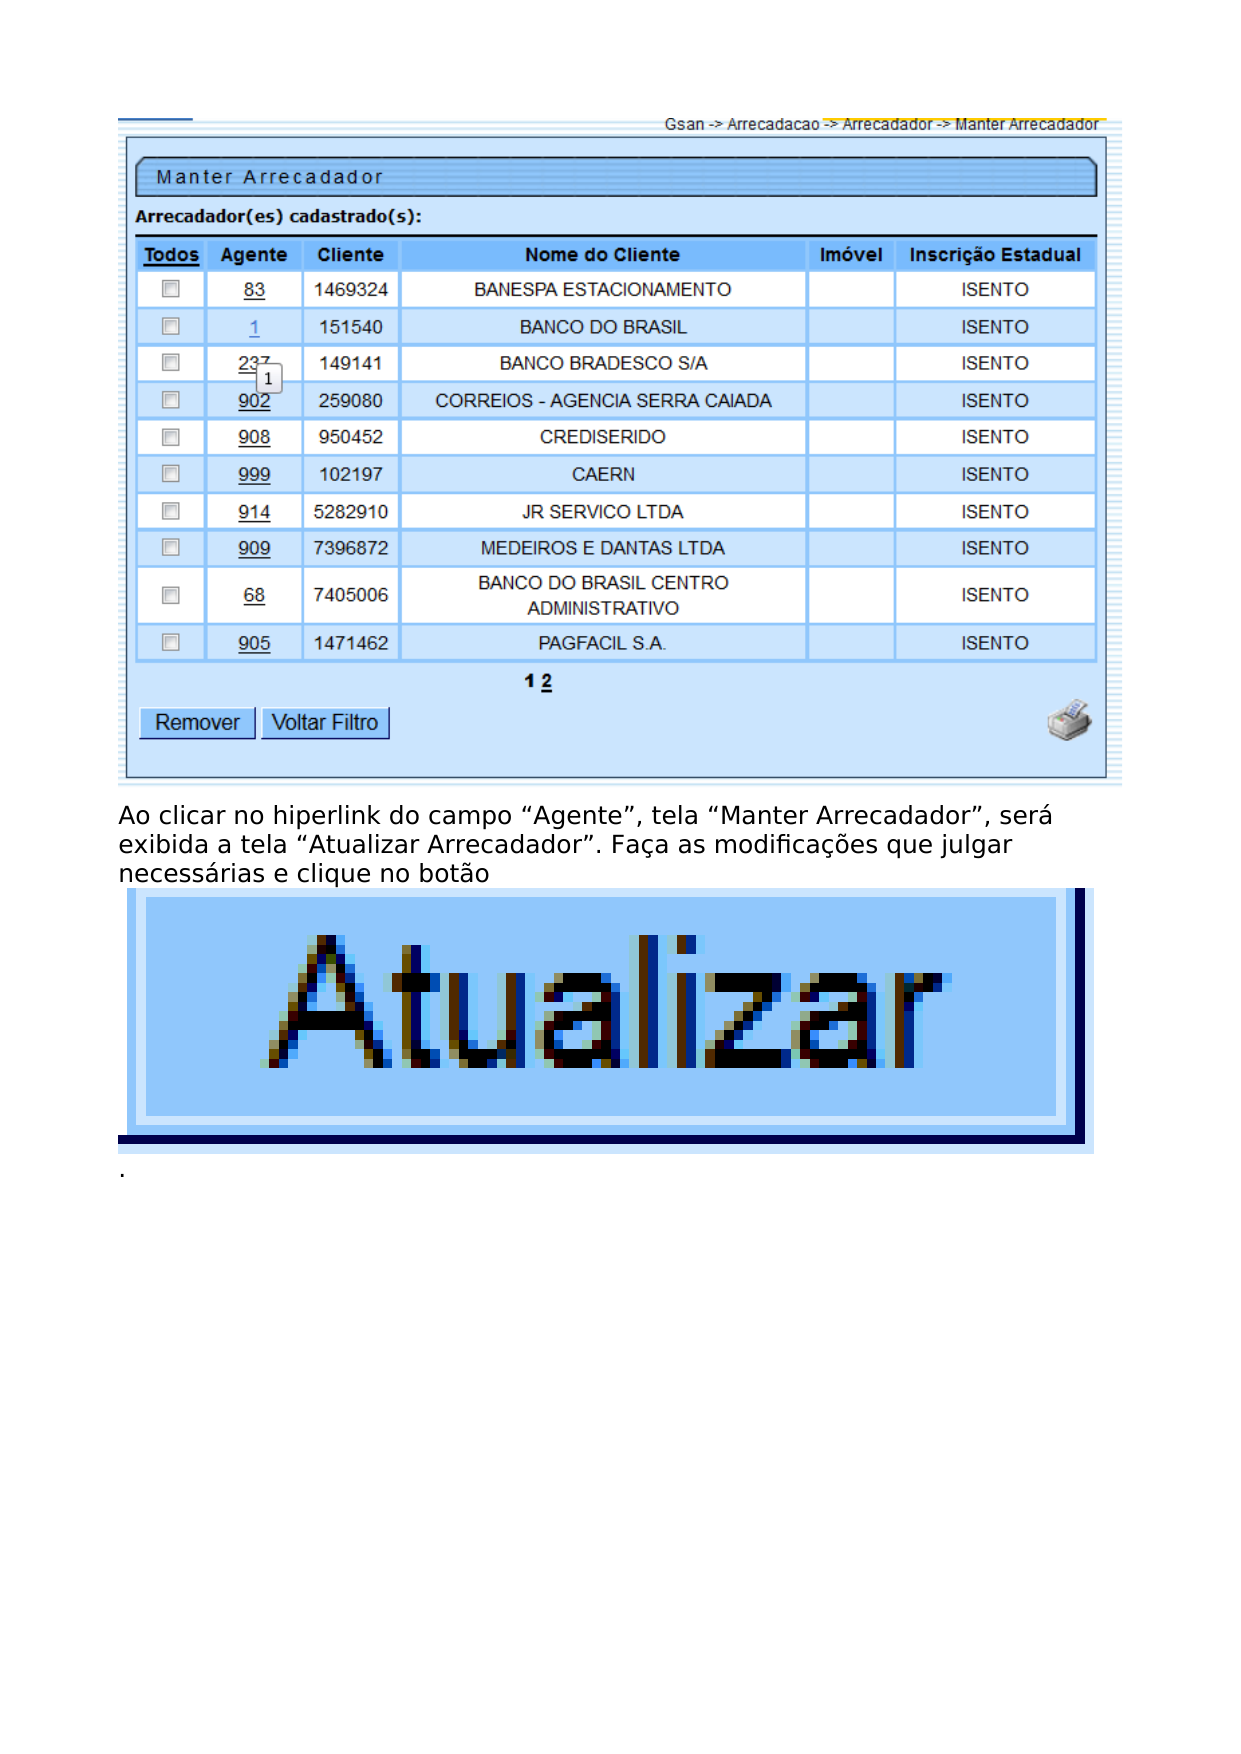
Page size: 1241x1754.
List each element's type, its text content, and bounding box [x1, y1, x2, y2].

picture [118, 118, 1123, 789]
text . [118, 1154, 1122, 1183]
text Ao clicar no hiperlink do campo “Agente”, tela “Manter Arrecadador”, será exibida a tela “Atualizar Arrecadador”. Faça as modificações que julgar necessárias e clique no botão [118, 801, 1122, 888]
picture [118, 888, 1123, 1154]
